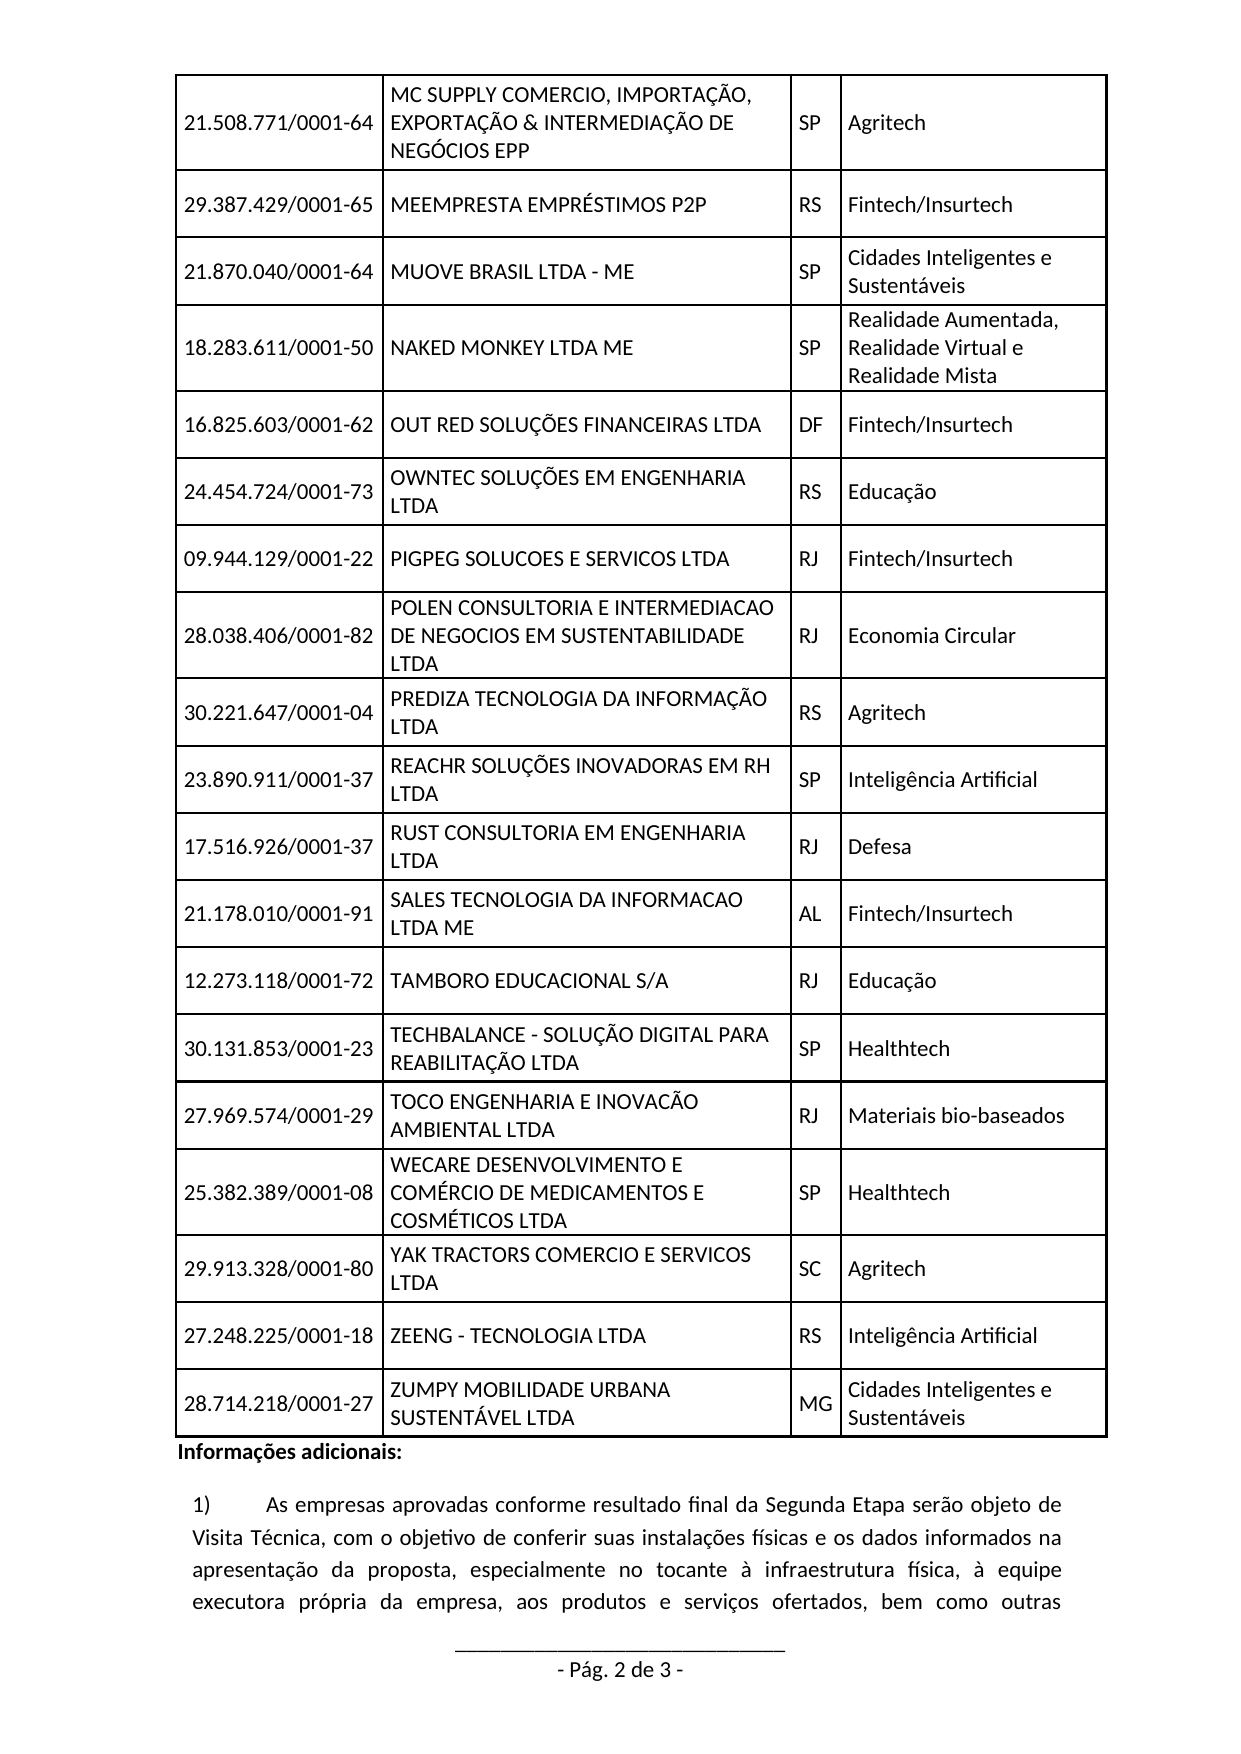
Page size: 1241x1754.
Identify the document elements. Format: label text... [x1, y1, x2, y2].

table_cell 25.382.389/0001-08 [177, 1150, 382, 1234]
table_cell RJ [792, 814, 840, 879]
table_cell Fintech/Insurtech [842, 526, 1105, 591]
table_cell Fintech/Insurtech [842, 881, 1105, 946]
table_cell RJ [792, 948, 840, 1013]
list Informações adicionais: [177, 1438, 1063, 1465]
table_cell RS [792, 679, 840, 744]
list As empresas aprovadas conforme resultado final da Segunda Etapa serão objeto de Visita Técnica, com o objetivo de conferir suas instalações físicas e os dados informados na apresentação da proposta, especialmente no tocante à infraestrutura física, à equipe executora própria da empresa, aos produtos e serviços ofertados, bem como outras [192, 1490, 1063, 1615]
table_cell OUT RED SOLUÇÕES FINANCEIRAS LTDA [384, 392, 790, 457]
table_cell NAKED MONKEY LTDA ME [384, 306, 790, 389]
table_cell 28.038.406/0001-82 [177, 593, 382, 677]
table_cell 30.221.647/0001-04 [177, 679, 382, 744]
table_cell RJ [792, 1083, 840, 1148]
table_cell RJ [792, 526, 840, 591]
table_cell 29.387.429/0001-65 [177, 171, 382, 236]
table_cell Materiais bio-baseados [842, 1083, 1105, 1148]
table_cell SP [792, 1015, 840, 1080]
table_cell TECHBALANCE - SOLUÇÃO DIGITAL PARA REABILITAÇÃO LTDA [384, 1015, 790, 1080]
table_cell 21.508.771/0001-64 [177, 76, 382, 169]
table_cell MC SUPPLY COMERCIO, IMPORTAÇÃO, EXPORTAÇÃO & INTERMEDIAÇÃO DE NEGÓCIOS EPP [384, 76, 790, 169]
table_cell ZUMPY MOBILIDADE URBANA SUSTENTÁVEL LTDA [384, 1370, 790, 1435]
table_cell SP [792, 76, 840, 169]
table_cell Economia Circular [842, 593, 1105, 677]
table_cell 17.516.926/0001-37 [177, 814, 382, 879]
table_cell REACHR SOLUÇÕES INOVADORAS EM RH LTDA [384, 747, 790, 812]
table_cell Educação [842, 459, 1105, 524]
table_cell RS [792, 171, 840, 236]
table_cell RS [792, 1303, 840, 1368]
table_cell Fintech/Insurtech [842, 171, 1105, 236]
table_cell SC [792, 1236, 840, 1301]
table_cell SP [792, 747, 840, 812]
table_cell POLEN CONSULTORIA E INTERMEDIACAO DE NEGOCIOS EM SUSTENTABILIDADE LTDA [384, 593, 790, 677]
table_cell PREDIZA TECNOLOGIA DA INFORMAÇÃO LTDA [384, 679, 790, 744]
table_cell SP [792, 1150, 840, 1234]
table_cell Defesa [842, 814, 1105, 879]
table_cell MG [792, 1370, 840, 1435]
table_cell 23.890.911/0001-37 [177, 747, 382, 812]
table_cell 09.944.129/0001-22 [177, 526, 382, 591]
table_cell MUOVE BRASIL LTDA - ME [384, 238, 790, 303]
table_cell Educação [842, 948, 1105, 1013]
table_cell 18.283.611/0001-50 [177, 306, 382, 389]
table_cell AL [792, 881, 840, 946]
table_cell 28.714.218/0001-27 [177, 1370, 382, 1435]
table_cell WECARE DESENVOLVIMENTO E COMÉRCIO DE MEDICAMENTOS E COSMÉTICOS LTDA [384, 1150, 790, 1234]
table_cell Inteligência Artificial [842, 1303, 1105, 1368]
table_cell RUST CONSULTORIA EM ENGENHARIA LTDA [384, 814, 790, 879]
table_cell 27.969.574/0001-29 [177, 1083, 382, 1148]
table_cell OWNTEC SOLUÇÕES EM ENGENHARIA LTDA [384, 459, 790, 524]
table_cell Realidade Aumentada, Realidade Virtual e Realidade Mista [842, 306, 1105, 389]
table_cell 12.273.118/0001-72 [177, 948, 382, 1013]
table_cell Inteligência Artificial [842, 747, 1105, 812]
table_cell MEEMPRESTA EMPRÉSTIMOS P2P [384, 171, 790, 236]
table_cell PIGPEG SOLUCOES E SERVICOS LTDA [384, 526, 790, 591]
table_cell RS [792, 459, 840, 524]
table_cell 21.870.040/0001-64 [177, 238, 382, 303]
table_cell 30.131.853/0001-23 [177, 1015, 382, 1080]
table_cell Agritech [842, 1236, 1105, 1301]
table_cell SP [792, 306, 840, 389]
table_cell TOCO ENGENHARIA E INOVACÃO AMBIENTAL LTDA [384, 1083, 790, 1148]
table_cell 16.825.603/0001-62 [177, 392, 382, 457]
table_cell SP [792, 238, 840, 303]
table_cell Healthtech [842, 1150, 1105, 1234]
table_cell 29.913.328/0001-80 [177, 1236, 382, 1301]
table_cell Cidades Inteligentes e Sustentáveis [842, 1370, 1105, 1435]
table_cell YAK TRACTORS COMERCIO E SERVICOS LTDA [384, 1236, 790, 1301]
table_cell SALES TECNOLOGIA DA INFORMACAO LTDA ME [384, 881, 790, 946]
table_cell Fintech/Insurtech [842, 392, 1105, 457]
table_cell 21.178.010/0001-91 [177, 881, 382, 946]
table_cell RJ [792, 593, 840, 677]
table_cell Agritech [842, 679, 1105, 744]
table_cell TAMBORO EDUCACIONAL S/A [384, 948, 790, 1013]
table_cell 27.248.225/0001-18 [177, 1303, 382, 1368]
table_cell 24.454.724/0001-73 [177, 459, 382, 524]
table_cell Healthtech [842, 1015, 1105, 1080]
table_cell Cidades Inteligentes e Sustentáveis [842, 238, 1105, 303]
table_cell DF [792, 392, 840, 457]
table_cell ZEENG - TECNOLOGIA LTDA [384, 1303, 790, 1368]
table_cell Agritech [842, 76, 1105, 169]
